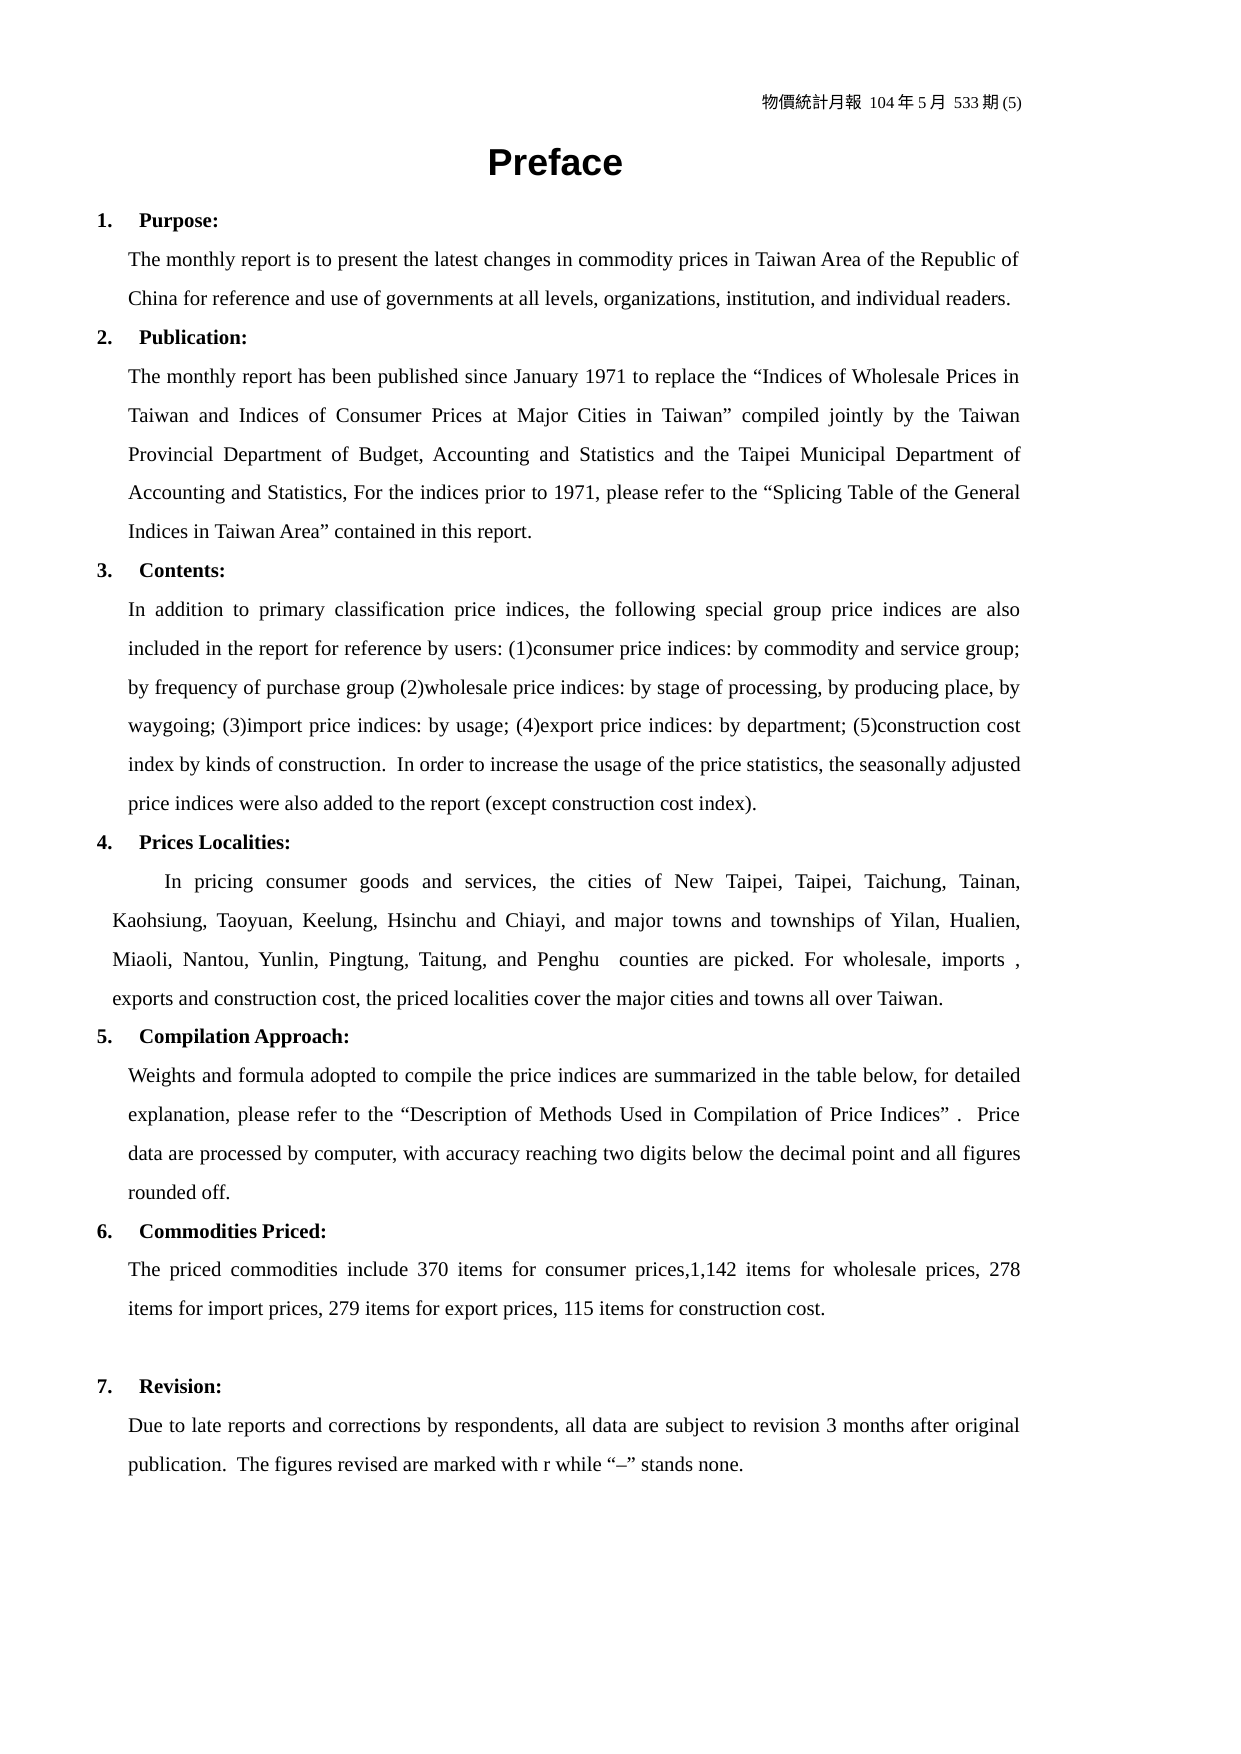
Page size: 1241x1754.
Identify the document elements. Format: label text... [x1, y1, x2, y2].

list The monthly report has been published since January 1971 to replace the “Indices of Wholesale Prices in Taiwan and Indices of Consumer Prices at Major Cities in Taiwan” compiled jointly by the Taiwan Provincial Department of Budget, Accounting and Statistics and the Taipei Municipal Department of Accounting and Statistics, For the indices prior to 1971, please refer to the “Splicing Table of the General Indices in Taiwan Area” contained in this report. [112, 357, 1022, 551]
list Compilation Approach: [97, 1017, 1022, 1056]
text In pricing consumer goods and services, the cities of New Taipei, Taipei, Taichung, Tainan, Kaohsiung, Taoyuan, Keelung, Hsinchu and Chiayi, and major towns and townships of Yilan, Hualien, Miaoli, Nantou, Yunlin, Pingtung, Taitung, and Penghu counties are picked. For wholesale, imports , exports and construction cost, the priced localities cover the major cities and towns all over Taiwan. [112, 862, 1022, 1017]
list Due to late reports and corrections by respondents, all data are subject to revision 3 months after original publication. The figures revised are marked with r while “–” stands none. [112, 1406, 1022, 1484]
list Contents: [97, 551, 1022, 590]
list Purpose: [97, 201, 1022, 240]
list In addition to primary classification price indices, the following special group price indices are also included in the report for reference by users: (1)consumer price indices: by commodity and service group; by frequency of purchase group (2)wholesale price indices: by stage of processing, by producing place, by waygoing; (3)import price indices: by usage; (4)export price indices: by department; (5)construction cost index by kinds of construction. In order to increase the usage of the price statistics, the seasonally adjusted price indices were also added to the report (except construction cost index). [112, 590, 1022, 823]
list The monthly report is to present the latest changes in commodity prices in Taiwan Area of the Republic of China for reference and use of governments at all levels, organizations, institution, and individual readers. [112, 240, 1022, 318]
list Prices Localities: [97, 823, 1022, 862]
list The priced commodities include 370 items for consumer prices,1,142 items for wholesale prices, 278 items for import prices, 279 items for export prices, 115 items for construction cost. [112, 1251, 1022, 1328]
list Revision: [97, 1367, 1022, 1406]
list Publication: [97, 318, 1022, 357]
list Weights and formula adopted to compile the price indices are summarized in the table below, for detailed explanation, please refer to the “Description of Methods Used in Compilation of Price Indices” . Price data are processed by computer, with accuracy reaching two digits below the decimal point and all figures rounded off. [112, 1056, 1022, 1212]
subtitle Preface [89, 124, 1022, 201]
list Commodities Priced: [97, 1212, 1022, 1251]
